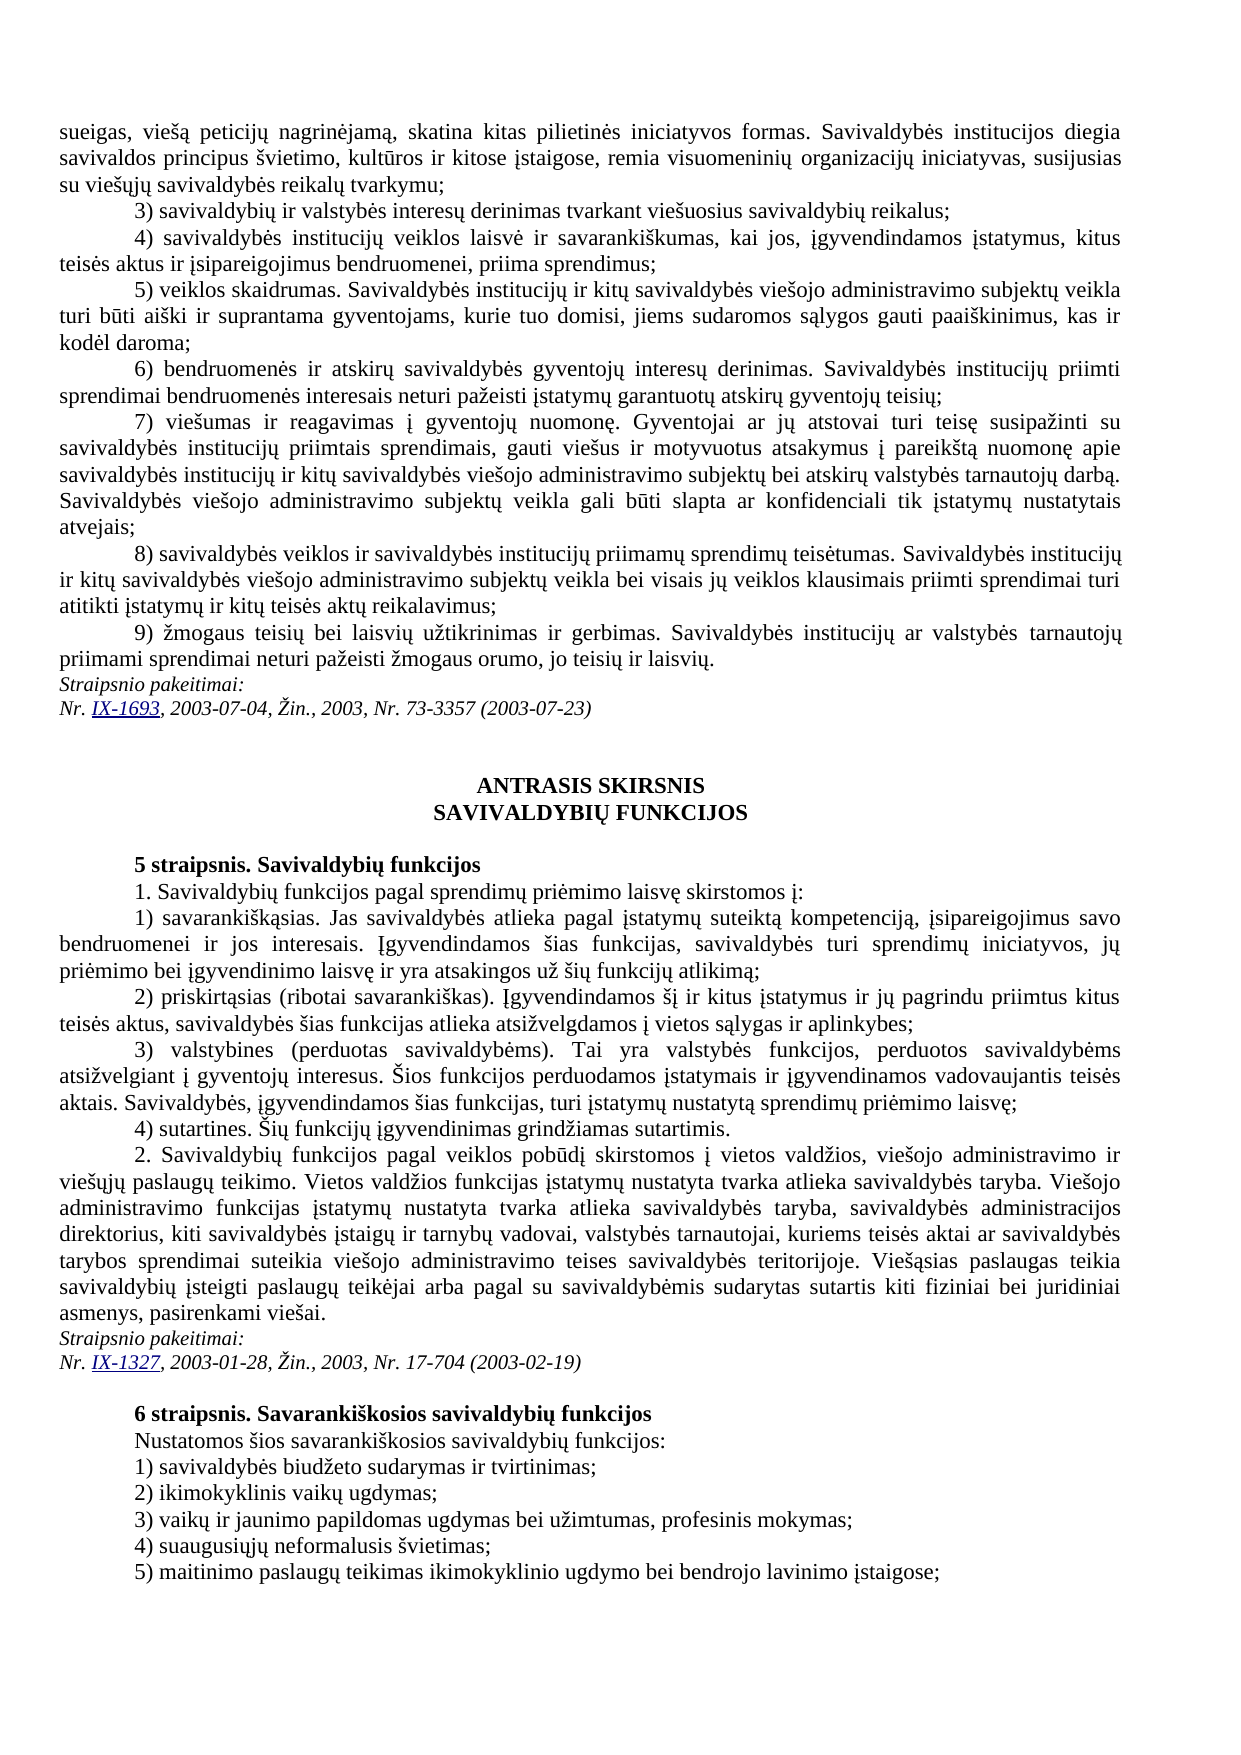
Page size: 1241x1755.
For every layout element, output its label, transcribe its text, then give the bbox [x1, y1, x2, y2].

text 1) savarankiškąsias. Jas savivaldybės atlieka pagal įstatymų suteiktą kompetenciją, įsipareigojimus savo bendruomenei ir jos interesais. Įgyvendindamos šias funkcijas, savivaldybės turi sprendimų iniciatyvos, jų priėmimo bei įgyvendinimo laisvę ir yra atsakingos už šių funkcijų atlikimą; [59, 904, 1122, 983]
text 8) savivaldybės veiklos ir savivaldybės institucijų priimamų sprendimų teisėtumas. Savivaldybės institucijų ir kitų savivaldybės viešojo administravimo subjektų veikla bei visais jų veiklos klausimais priimti sprendimai turi atitikti įstatymų ir kitų teisės aktų reikalavimus; [59, 540, 1122, 619]
text 5) maitinimo paslaugų teikimas ikimokyklinio ugdymo bei bendrojo lavinimo įstaigose; [59, 1558, 1122, 1585]
text 4) sutartines. Šių funkcijų įgyvendinimas grindžiamas sutartimis. [59, 1115, 1122, 1141]
text 5 straipsnis. Savivaldybių funkcijos [59, 851, 1122, 878]
text 2. Savivaldybių funkcijos pagal veiklos pobūdį skirstomos į vietos valdžios, viešojo administravimo ir viešųjų paslaugų teikimo. Vietos valdžios funkcijas įstatymų nustatyta tvarka atlieka savivaldybės taryba. Viešojo administravimo funkcijas įstatymų nustatyta tvarka atlieka savivaldybės taryba, savivaldybės administracijos direktorius, kiti savivaldybės įstaigų ir tarnybų vadovai, valstybės tarnautojai, kuriems teisės aktai ar savivaldybės tarybos sprendimai suteikia viešojo administravimo teises savivaldybės teritorijoje. Viešąsias paslaugas teikia savivaldybių įsteigti paslaugų teikėjai arba pagal su savivaldybėmis sudarytas sutartis kiti fiziniai bei juridiniai asmenys, pasirenkami viešai. [59, 1141, 1122, 1326]
text ANTRASIS SKIRSNIS [59, 772, 1122, 799]
text Nr. IX-1693, 2003-07-04, Žin., 2003, Nr. 73-3357 (2003-07-23) [59, 696, 1122, 720]
text 9) žmogaus teisių bei laisvių užtikrinimas ir gerbimas. Savivaldybės institucijų ar valstybės tarnautojų priimami sprendimai neturi pažeisti žmogaus orumo, jo teisių ir laisvių. [59, 619, 1122, 672]
text 1) savivaldybės biudžeto sudarymas ir tvirtinimas; [59, 1453, 1122, 1479]
text sueigas, viešą peticijų nagrinėjamą, skatina kitas pilietinės iniciatyvos formas. Savivaldybės institucijos diegia savivaldos principus švietimo, kultūros ir kitose įstaigose, remia visuomeninių organizacijų iniciatyvas, susijusias su viešųjų savivaldybės reikalų tvarkymu; [59, 118, 1122, 197]
text Straipsnio pakeitimai: [59, 1326, 1122, 1350]
text Nr. IX-1327, 2003-01-28, Žin., 2003, Nr. 17-704 (2003-02-19) [59, 1350, 1122, 1374]
text 7) viešumas ir reagavimas į gyventojų nuomonę. Gyventojai ar jų atstovai turi teisę susipažinti su savivaldybės institucijų priimtais sprendimais, gauti viešus ir motyvuotus atsakymus į pareikštą nuomonę apie savivaldybės institucijų ir kitų savivaldybės viešojo administravimo subjektų bei atskirų valstybės tarnautojų darbą. Savivaldybės viešojo administravimo subjektų veikla gali būti slapta ar konfidenciali tik įstatymų nustatytais atvejais; [59, 408, 1122, 540]
text Straipsnio pakeitimai: [59, 672, 1122, 696]
subtitle SAVIVALDYBIŲ FUNKCIJOS [59, 799, 1122, 825]
text 3) savivaldybių ir valstybės interesų derinimas tvarkant viešuosius savivaldybių reikalus; [59, 197, 1122, 223]
text 6 straipsnis. Savarankiškosios savivaldybių funkcijos [59, 1400, 1122, 1427]
text Nustatomos šios savarankiškosios savivaldybių funkcijos: [59, 1427, 1122, 1453]
text 2) priskirtąsias (ribotai savarankiškas). Įgyvendindamos šį ir kitus įstatymus ir jų pagrindu priimtus kitus teisės aktus, savivaldybės šias funkcijas atlieka atsižvelgdamos į vietos sąlygas ir aplinkybes; [59, 983, 1122, 1036]
text 1. Savivaldybių funkcijos pagal sprendimų priėmimo laisvę skirstomos į: [59, 878, 1122, 904]
text 4) savivaldybės institucijų veiklos laisvė ir savarankiškumas, kai jos, įgyvendindamos įstatymus, kitus teisės aktus ir įsipareigojimus bendruomenei, priima sprendimus; [59, 223, 1122, 276]
text 6) bendruomenės ir atskirų savivaldybės gyventojų interesų derinimas. Savivaldybės institucijų priimti sprendimai bendruomenės interesais neturi pažeisti įstatymų garantuotų atskirų gyventojų teisių; [59, 355, 1122, 408]
text 4) suaugusiųjų neformalusis švietimas; [59, 1532, 1122, 1558]
text 3) valstybines (perduotas savivaldybėms). Tai yra valstybės funkcijos, perduotos savivaldybėms atsižvelgiant į gyventojų interesus. Šios funkcijos perduodamos įstatymais ir įgyvendinamos vadovaujantis teisės aktais. Savivaldybės, įgyvendindamos šias funkcijas, turi įstatymų nustatytą sprendimų priėmimo laisvę; [59, 1036, 1122, 1115]
text 2) ikimokyklinis vaikų ugdymas; [59, 1479, 1122, 1506]
text 5) veiklos skaidrumas. Savivaldybės institucijų ir kitų savivaldybės viešojo administravimo subjektų veikla turi būti aiški ir suprantama gyventojams, kurie tuo domisi, jiems sudaromos sąlygos gauti paaiškinimus, kas ir kodėl daroma; [59, 276, 1122, 355]
text 3) vaikų ir jaunimo papildomas ugdymas bei užimtumas, profesinis mokymas; [59, 1506, 1122, 1532]
